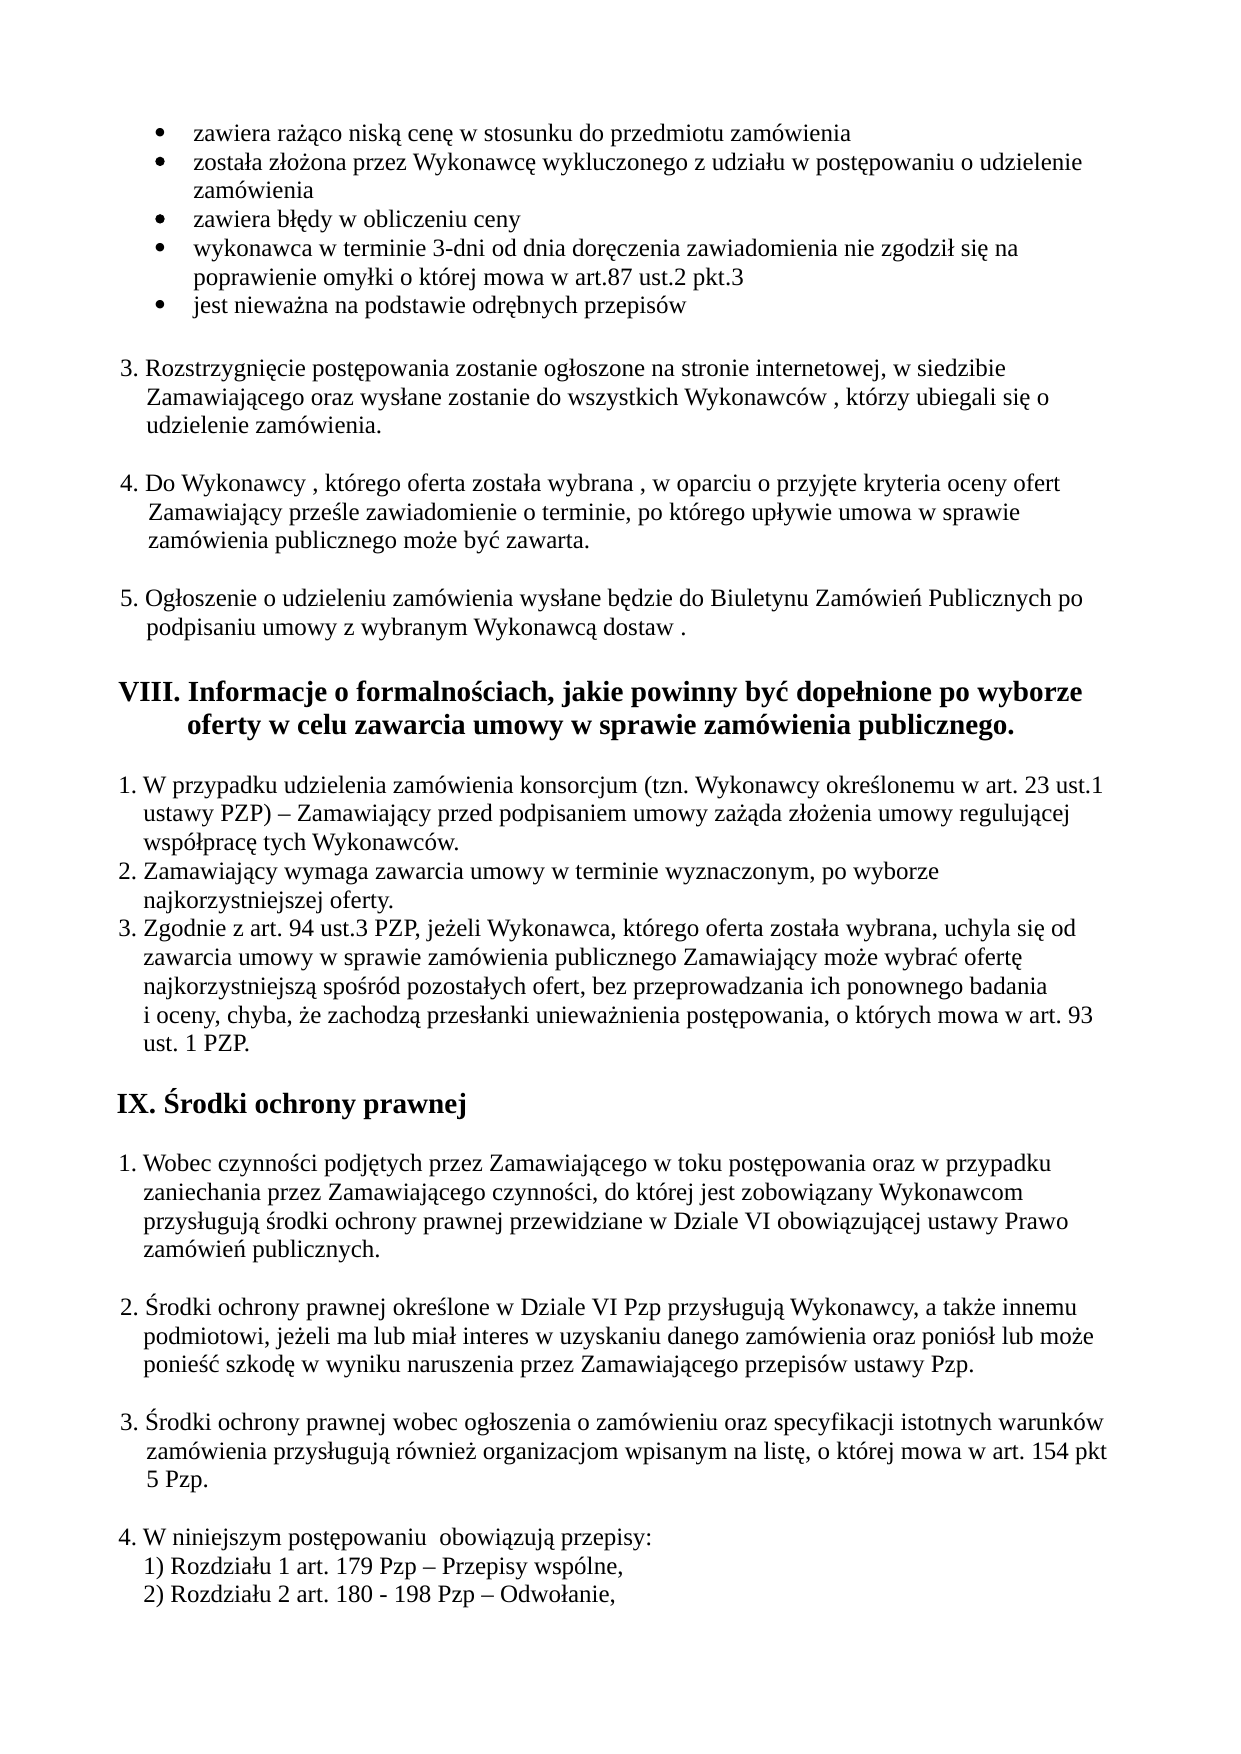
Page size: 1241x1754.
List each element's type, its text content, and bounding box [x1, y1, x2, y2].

text 3. Rozstrzygnięcie postępowania zostanie ogłoszone na stronie internetowej, w siedzibie Zamawiającego oraz wysłane zostanie do wszystkich Wykonawców , którzy ubiegali się o udzielenie zamówienia. [120, 353, 1122, 439]
list zawiera błędy w obliczeniu ceny [156, 204, 1122, 233]
text 3. Środki ochrony prawnej wobec ogłoszenia o zamówieniu oraz specyfikacji istotnych warunków zamówienia przysługują również organizacjom wpisanym na listę, o której mowa w art. 154 pkt 5 Pzp. [120, 1407, 1122, 1493]
text 1) Rozdziału 1 art. 179 Pzp – Przepisy wspólne, [143, 1551, 1122, 1579]
text 1. Wobec czynności podjętych przez Zamawiającego w toku postępowania oraz w przypadku zaniechania przez Zamawiającego czynności, do której jest zobowiązany Wykonawcom przysługują środki ochrony prawnej przewidziane w Dziale VI obowiązującej ustawy Prawo zamówień publicznych. [118, 1148, 1122, 1263]
list zawiera rażąco niską cenę w stosunku do przedmiotu zamówienia [156, 118, 1122, 147]
text 3. Zgodnie z art. 94 ust.3 PZP, jeżeli Wykonawca, którego oferta została wybrana, uchyla się od zawarcia umowy w sprawie zamówienia publicznego Zamawiający może wybrać ofertę najkorzystniejszą spośród pozostałych ofert, bez przeprowadzania ich ponownego badania i oceny, chyba, że zachodzą przesłanki unieważnienia postępowania, o których mowa w art. 93 ust. 1 PZP. [118, 913, 1122, 1057]
text 5. Ogłoszenie o udzieleniu zamówienia wysłane będzie do Biuletynu Zamówień Publicznych po podpisaniu umowy z wybranym Wykonawcą dostaw . [120, 583, 1122, 640]
list wykonawca w terminie 3-dni od dnia doręczenia zawiadomienia nie zgodził się na poprawienie omyłki o której mowa w art.87 ust.2 pkt.3 [156, 233, 1122, 291]
text IX. Środki ochrony prawnej [116, 1086, 1122, 1119]
list jest nieważna na podstawie odrębnych przepisów [156, 291, 1122, 319]
text 2) Rozdziału 2 art. 180 - 198 Pzp – Odwołanie, [143, 1579, 1122, 1608]
text VIII. Informacje o formalnościach, jakie powinny być dopełnione po wyborze oferty w celu zawarcia umowy w sprawie zamówienia publicznego. [118, 674, 1122, 741]
text 4. W niniejszym postępowaniu obowiązują przepisy: [118, 1522, 1122, 1551]
text 4. Do Wykonawcy , którego oferta została wybrana , w oparciu o przyjęte kryteria oceny ofert Zamawiający prześle zawiadomienie o terminie, po którego upływie umowa w sprawie zamówienia publicznego może być zawarta. [120, 468, 1122, 554]
text 2. Zamawiający wymaga zawarcia umowy w terminie wyznaczonym, po wyborze najkorzystniejszej oferty. [118, 856, 1122, 913]
list została złożona przez Wykonawcę wykluczonego z udziału w postępowaniu o udzielenie zamówienia [156, 147, 1122, 204]
text 1. W przypadku udzielenia zamówienia konsorcjum (tzn. Wykonawcy określonemu w art. 23 ust.1 ustawy PZP) – Zamawiający przed podpisaniem umowy zażąda złożenia umowy regulującej współpracę tych Wykonawców. [118, 770, 1122, 856]
text 2. Środki ochrony prawnej określone w Dziale VI Pzp przysługują Wykonawcy, a także innemu podmiotowi, jeżeli ma lub miał interes w uzyskaniu danego zamówienia oraz poniósł lub może ponieść szkodę w wyniku naruszenia przez Zamawiającego przepisów ustawy Pzp. [120, 1292, 1122, 1378]
